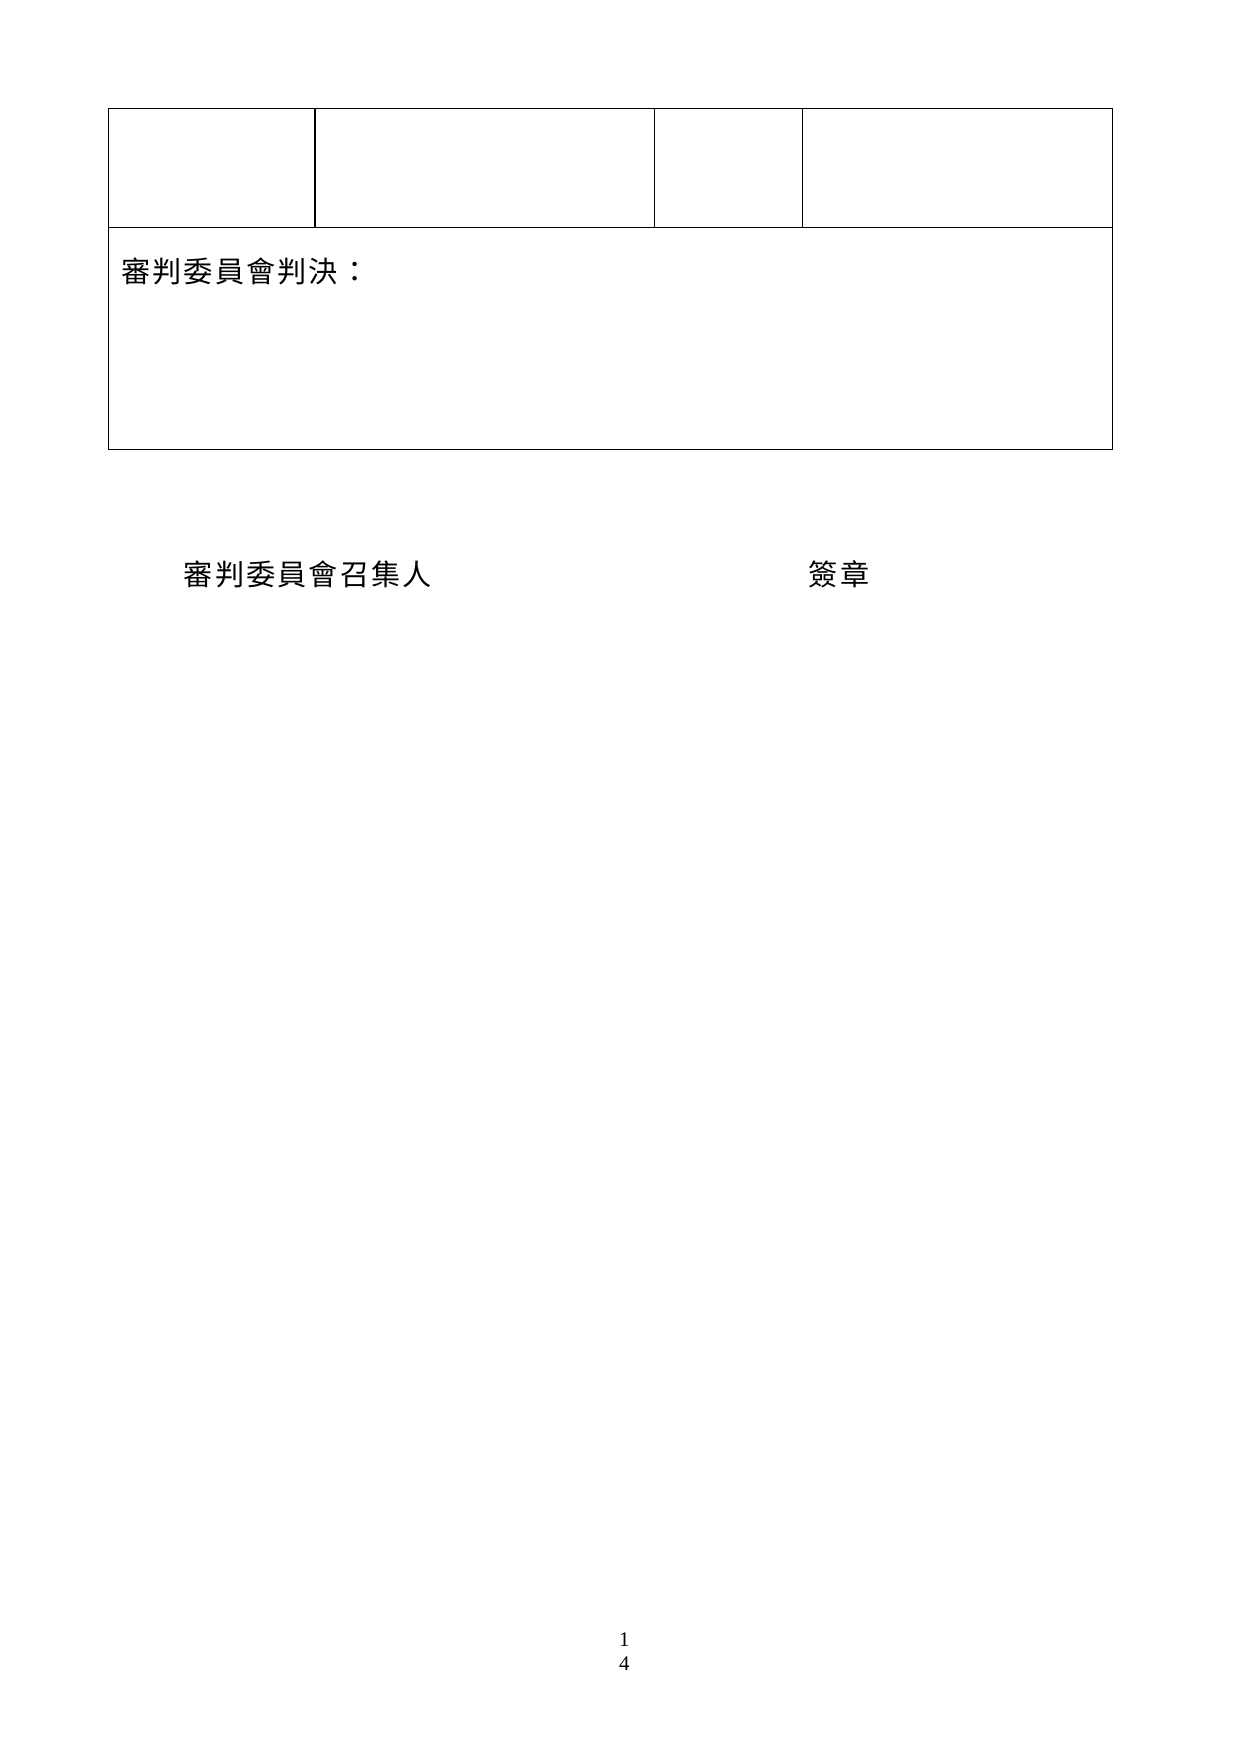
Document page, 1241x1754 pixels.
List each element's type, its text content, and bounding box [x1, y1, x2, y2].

table_cell [109, 109, 314, 227]
text 審判委員會召集人 簽章 [120, 531, 1120, 594]
table_cell [316, 109, 654, 227]
table_cell [655, 109, 802, 227]
table_cell 審判委員會判決： [109, 228, 1112, 449]
table_cell [803, 109, 1112, 227]
